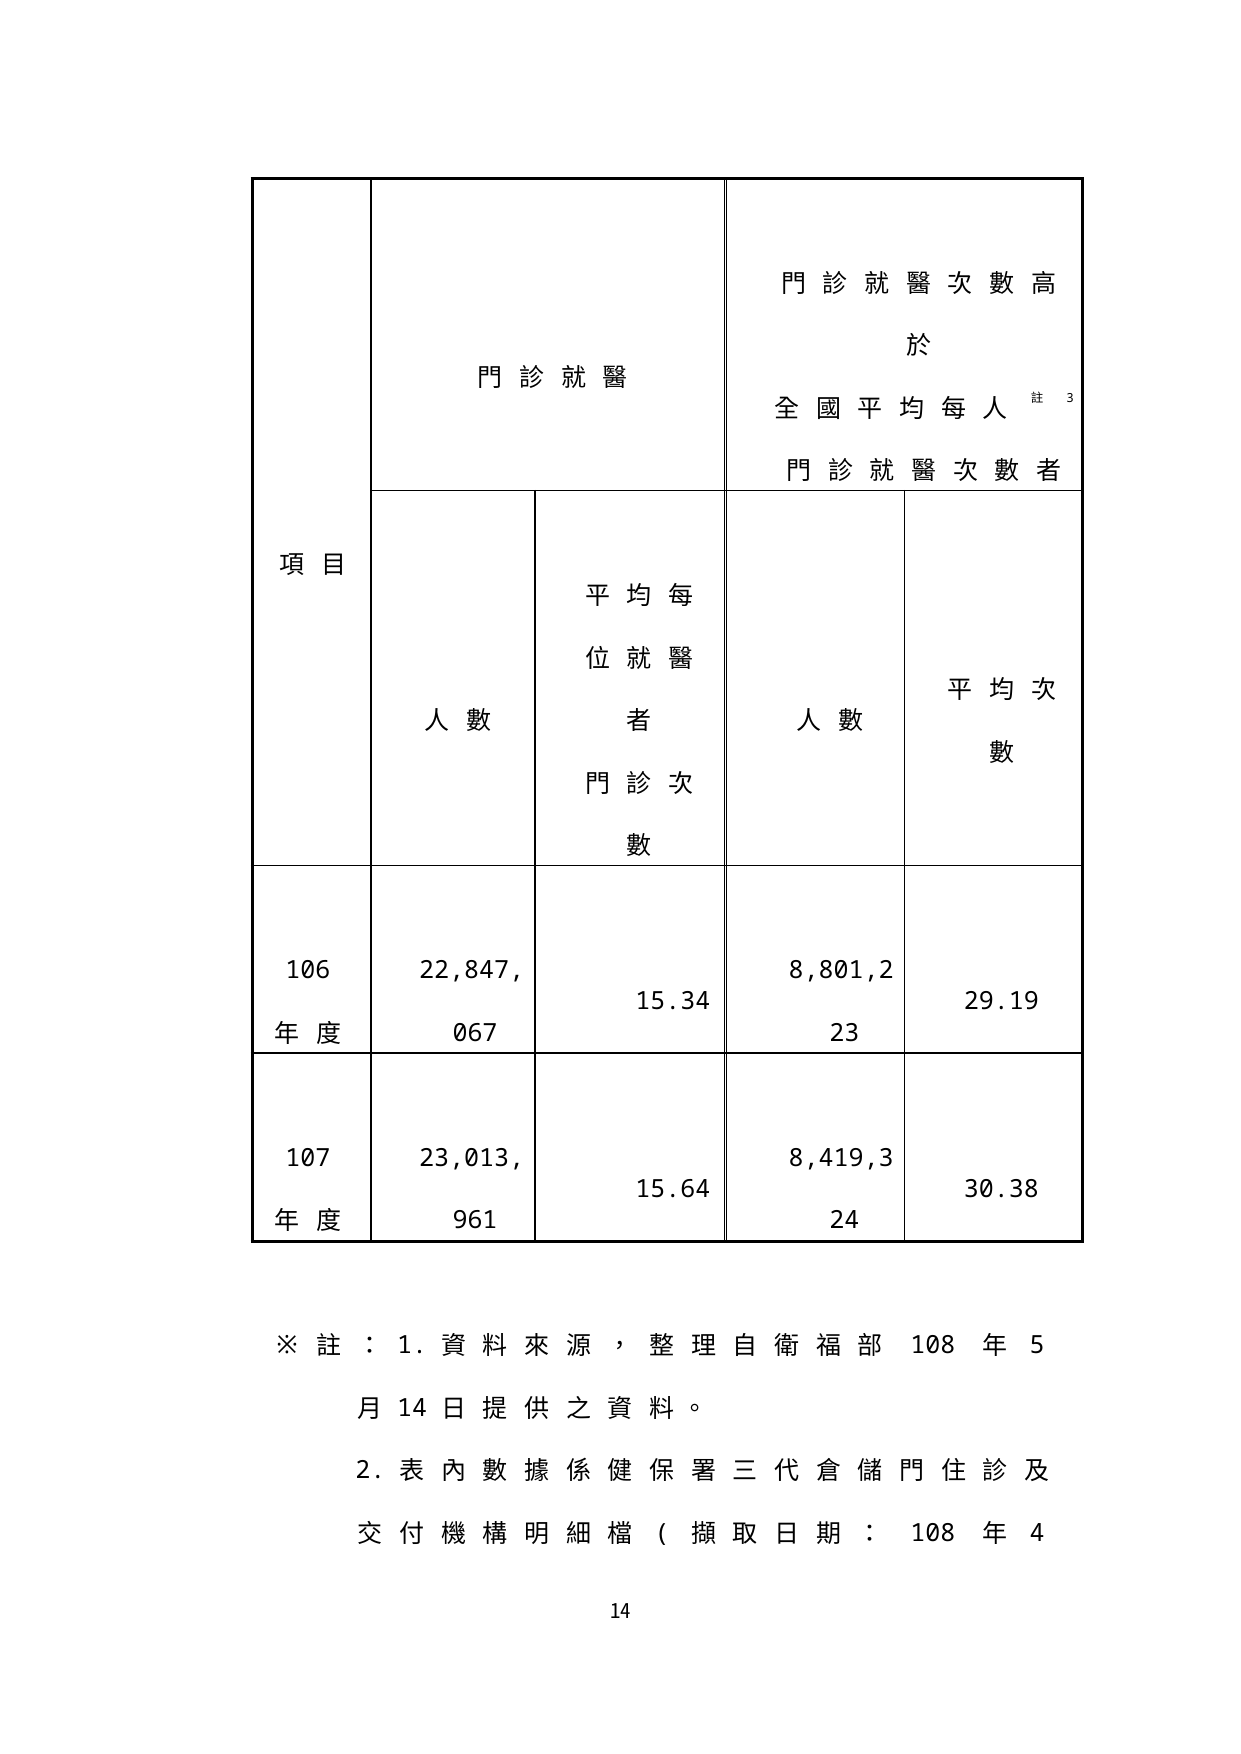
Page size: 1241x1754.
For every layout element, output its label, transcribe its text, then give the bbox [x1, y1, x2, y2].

table_cell 平均次數 [905, 491, 1081, 865]
table_cell 23,013,961 [372, 1054, 534, 1240]
table_cell 人數 [372, 491, 534, 865]
table_cell 15.64 [536, 1054, 724, 1240]
text ※註：1.資料來源，整理自衛福部108年5月14日提供之資料。 [242, 1302, 1058, 1427]
table_header 門診就醫次數高於 全國平均每人註3門診就醫次數者 [727, 180, 1081, 490]
table_cell 平均每位就醫者 門診次數 [536, 491, 724, 865]
table_cell 8,801,223 [727, 866, 904, 1052]
table_cell 29.19 [905, 866, 1081, 1052]
table_header 項目 [254, 180, 370, 865]
text 2.表內數據係健保署三代倉儲門住診及交付機構明細檔(擷取日期：108年4 [318, 1427, 1058, 1552]
table_cell 22,847,067 [372, 866, 534, 1052]
table_cell 106年度 [254, 866, 370, 1052]
table_header 門診就醫 [372, 180, 724, 490]
table_cell 30.38 [905, 1054, 1081, 1240]
table_cell 人數 [727, 491, 904, 865]
table_cell 15.34 [536, 866, 724, 1052]
table_cell 107年度 [254, 1054, 370, 1240]
table_cell 8,419,324 [727, 1054, 904, 1240]
